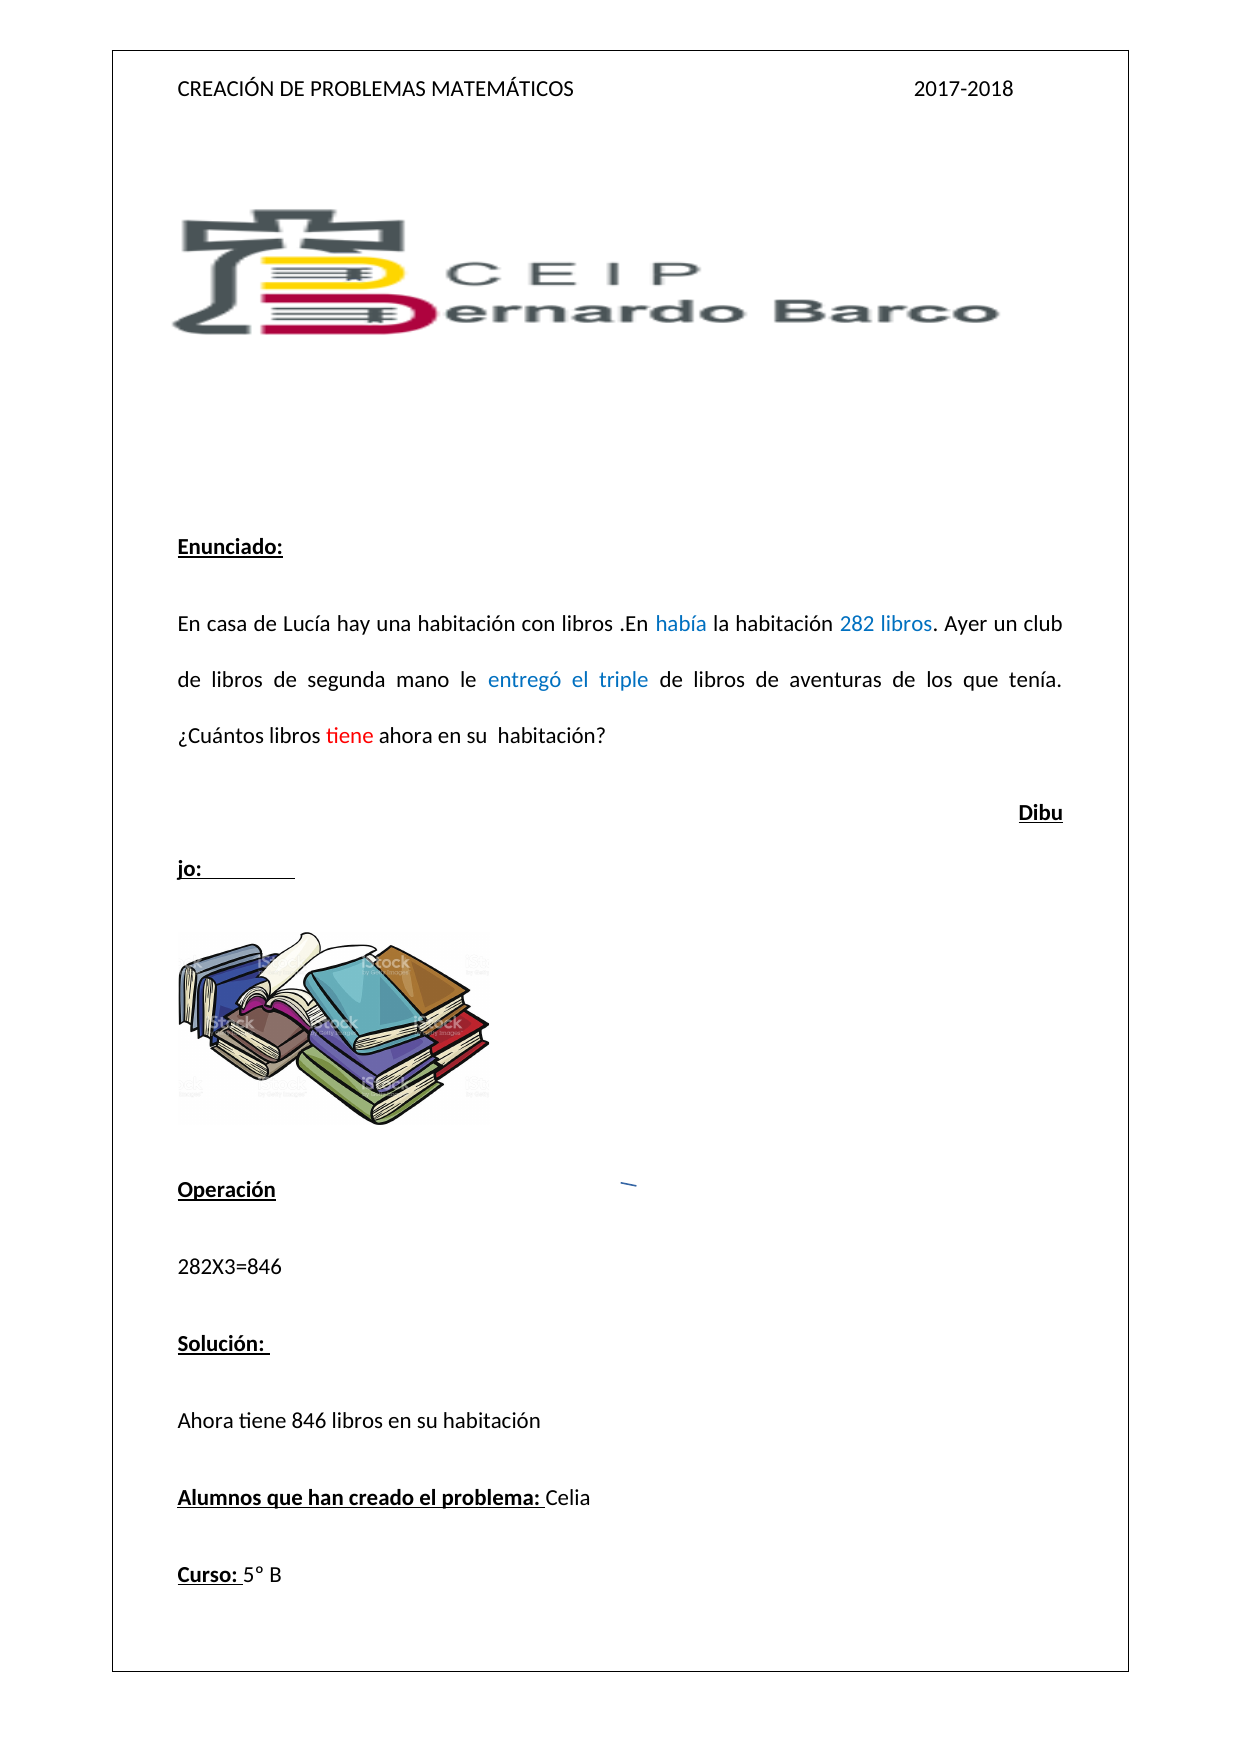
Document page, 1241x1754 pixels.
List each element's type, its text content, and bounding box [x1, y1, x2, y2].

text Enunciado: [177, 532, 1063, 560]
text Operación [177, 1175, 1063, 1203]
text 282X3=846 [177, 1252, 1063, 1280]
text Solución: [177, 1329, 1063, 1357]
text Dibujo: [177, 798, 1063, 882]
text Ahora tiene 846 libros en su habitación [177, 1406, 1063, 1434]
text Curso: 5º B [177, 1560, 1063, 1588]
text Alumnos que han creado el problema: Celia [177, 1483, 1063, 1511]
picture [134, 197, 1044, 350]
text En casa de Lucía hay una habitación con libros .En había la habitación 282 libros. Ayer un club de libros de segunda mano le entregó el triple de libros de aventuras de los que tenía. ¿Cuántos libros tiene ahora en su habitación? [177, 609, 1063, 749]
picture [178, 932, 490, 1125]
